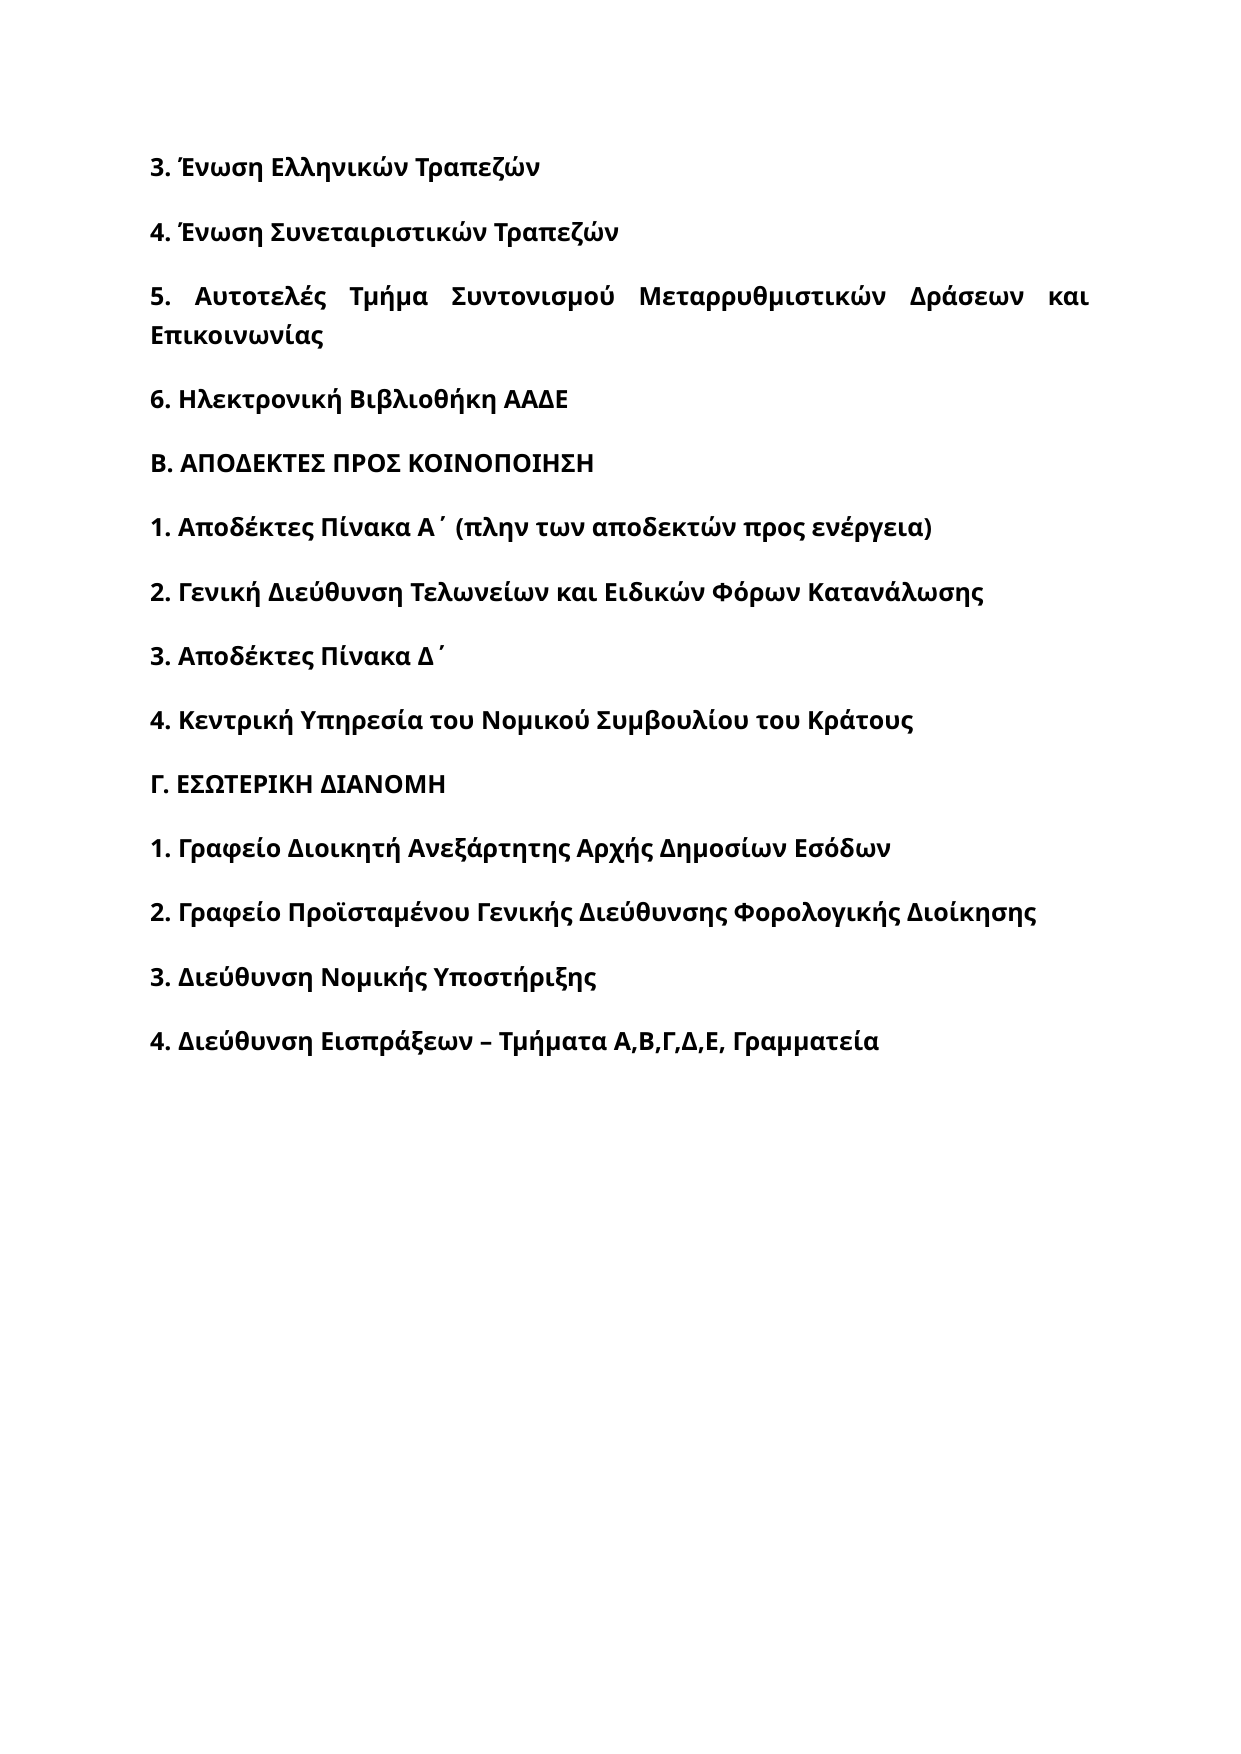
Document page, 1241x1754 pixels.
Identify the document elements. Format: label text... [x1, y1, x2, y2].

text Β. ΑΠΟΔΕΚΤΕΣ ΠΡΟΣ ΚΟΙΝΟΠΟΙΗΣΗ [150, 446, 1090, 480]
text 5. Αυτοτελές Τμήμα Συντονισμού Μεταρρυθμιστικών Δράσεων και Επικοινωνίας [150, 278, 1090, 352]
text 3. Αποδέκτες Πίνακα Δ΄ [150, 638, 1090, 672]
text 6. Ηλεκτρονική Βιβλιοθήκη ΑΑΔΕ [150, 382, 1090, 416]
text 4. Ένωση Συνεταιριστικών Τραπεζών [150, 214, 1090, 248]
text 3. Ένωση Ελληνικών Τραπεζών [150, 150, 1090, 184]
text 1. Αποδέκτες Πίνακα Α΄ (πλην των αποδεκτών προς ενέργεια) [150, 510, 1090, 544]
text 2. Γενική Διεύθυνση Τελωνείων και Ειδικών Φόρων Κατανάλωσης [150, 574, 1090, 608]
text 3. Διεύθυνση Νομικής Υποστήριξης [150, 959, 1090, 993]
text 1. Γραφείο Διοικητή Ανεξάρτητης Αρχής Δημοσίων Εσόδων [150, 831, 1090, 865]
text 4. Κεντρική Υπηρεσία του Νομικού Συμβουλίου του Κράτους [150, 702, 1090, 737]
text 2. Γραφείο Προϊσταμένου Γενικής Διεύθυνσης Φορολογικής Διοίκησης [150, 895, 1090, 929]
text Γ. ΕΣΩΤΕΡΙΚΗ ΔΙΑΝΟΜΗ [150, 767, 1090, 801]
text 4. Διεύθυνση Εισπράξεων – Τμήματα Α,Β,Γ,Δ,Ε, Γραμματεία [150, 1023, 1090, 1057]
